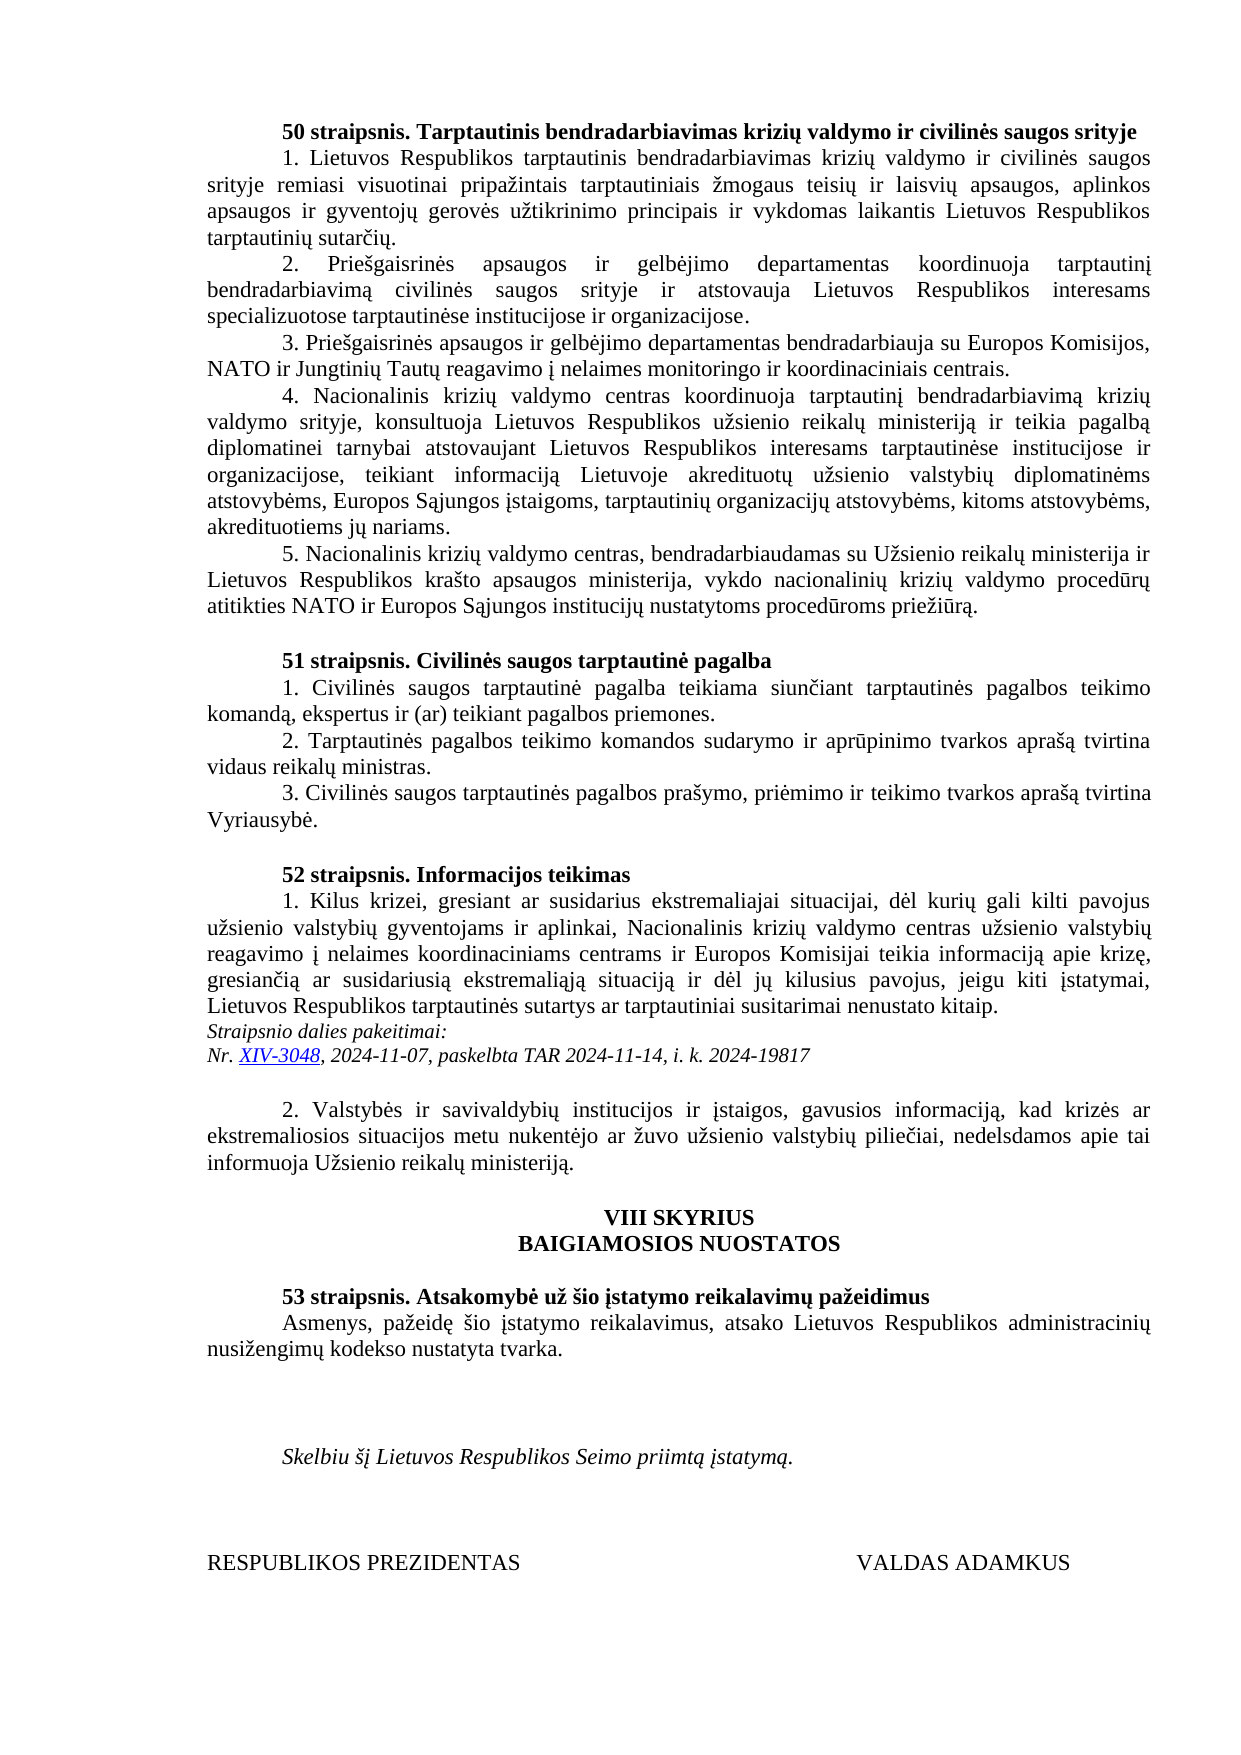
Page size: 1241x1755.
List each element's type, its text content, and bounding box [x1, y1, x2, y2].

text 1. Civilinės saugos tarptautinė pagalba teikiama siunčiant tarptautinės pagalbos teikimo komandą, ekspertus ir (ar) teikiant pagalbos priemones. [207, 674, 1152, 727]
text Straipsnio dalies pakeitimai: [207, 1019, 1152, 1043]
text 2. Tarptautinės pagalbos teikimo komandos sudarymo ir aprūpinimo tvarkos aprašą tvirtina vidaus reikalų ministras. [207, 727, 1152, 779]
text 4. Nacionalinis krizių valdymo centras koordinuoja tarptautinį bendradarbiavimą krizių valdymo srityje, konsultuoja Lietuvos Respublikos užsienio reikalų ministeriją ir teikia pagalbą diplomatinei tarnybai atstovaujant Lietuvos Respublikos interesams tarptautinėse institucijose ir organizacijose, teikiant informaciją Lietuvoje akredituotų užsienio valstybių diplomatinėms atstovybėms, Europos Sąjungos įstaigoms, tarptautinių organizacijų atstovybėms, kitoms atstovybėms, akredituotiems jų nariams. [207, 382, 1152, 540]
text 50 straipsnis. Tarptautinis bendradarbiavimas krizių valdymo ir civilinės saugos srityje [282, 118, 1152, 144]
text Baigiamosios nuostatos [207, 1230, 1152, 1256]
text 53 straipsnis. Atsakomybė už šio įstatymo reikalavimų pažeidimus [207, 1283, 1152, 1309]
text Skelbiu šį Lietuvos Respublikos Seimo priimtą įstatymą. [207, 1443, 1152, 1469]
text Asmenys, pažeidę šio įstatymo reikalavimus, atsako Lietuvos Respublikos administracinių nusižengimų kodekso nustatyta tvarka. [207, 1309, 1152, 1362]
text 2. Priešgaisrinės apsaugos ir gelbėjimo departamentas koordinuoja tarptautinį bendradarbiavimą civilinės saugos srityje ir atstovauja Lietuvos Respublikos interesams specializuotose tarptautinėse institucijose ir organizacijose. [207, 250, 1152, 329]
text RESPUBLIKOS PREZIDENTAS VALDAS ADAMKUS [207, 1549, 1152, 1575]
text 2. Valstybės ir savivaldybių institucijos ir įstaigos, gavusios informaciją, kad krizės ar ekstremaliosios situacijos metu nukentėjo ar žuvo užsienio valstybių piliečiai, nedelsdamos apie tai informuoja Užsienio reikalų ministeriją. [207, 1096, 1152, 1175]
text VIII skyrius [207, 1204, 1152, 1230]
text 1. Lietuvos Respublikos tarptautinis bendradarbiavimas krizių valdymo ir civilinės saugos srityje remiasi visuotinai pripažintais tarptautiniais žmogaus teisių ir laisvių apsaugos, aplinkos apsaugos ir gyventojų gerovės užtikrinimo principais ir vykdomas laikantis Lietuvos Respublikos tarptautinių sutarčių. [207, 144, 1152, 250]
text 3. Priešgaisrinės apsaugos ir gelbėjimo departamentas bendradarbiauja su Europos Komisijos, NATO ir Jungtinių Tautų reagavimo į nelaimes monitoringo ir koordinaciniais centrais. [207, 329, 1152, 382]
text Nr. XIV-3048, 2024-11-07, paskelbta TAR 2024-11-14, i. k. 2024-19817 [207, 1043, 1152, 1067]
text 52 straipsnis. Informacijos teikimas [207, 861, 1152, 887]
text 3. Civilinės saugos tarptautinės pagalbos prašymo, priėmimo ir teikimo tvarkos aprašą tvirtina Vyriausybė. [207, 779, 1152, 832]
text 1. Kilus krizei, gresiant ar susidarius ekstremaliajai situacijai, dėl kurių gali kilti pavojus užsienio valstybių gyventojams ir aplinkai, Nacionalinis krizių valdymo centras užsienio valstybių reagavimo į nelaimes koordinaciniams centrams ir Europos Komisijai teikia informaciją apie krizę, gresiančią ar susidariusią ekstremaliąją situaciją ir dėl jų kilusius pavojus, jeigu kiti įstatymai, Lietuvos Respublikos tarptautinės sutartys ar tarptautiniai susitarimai nenustato kitaip. [207, 887, 1152, 1019]
text 5. Nacionalinis krizių valdymo centras, bendradarbiaudamas su Užsienio reikalų ministerija ir Lietuvos Respublikos krašto apsaugos ministerija, vykdo nacionalinių krizių valdymo procedūrų atitikties NATO ir Europos Sąjungos institucijų nustatytoms procedūroms priežiūrą. [207, 540, 1152, 619]
text 51 straipsnis. Civilinės saugos tarptautinė pagalba [207, 648, 1152, 674]
